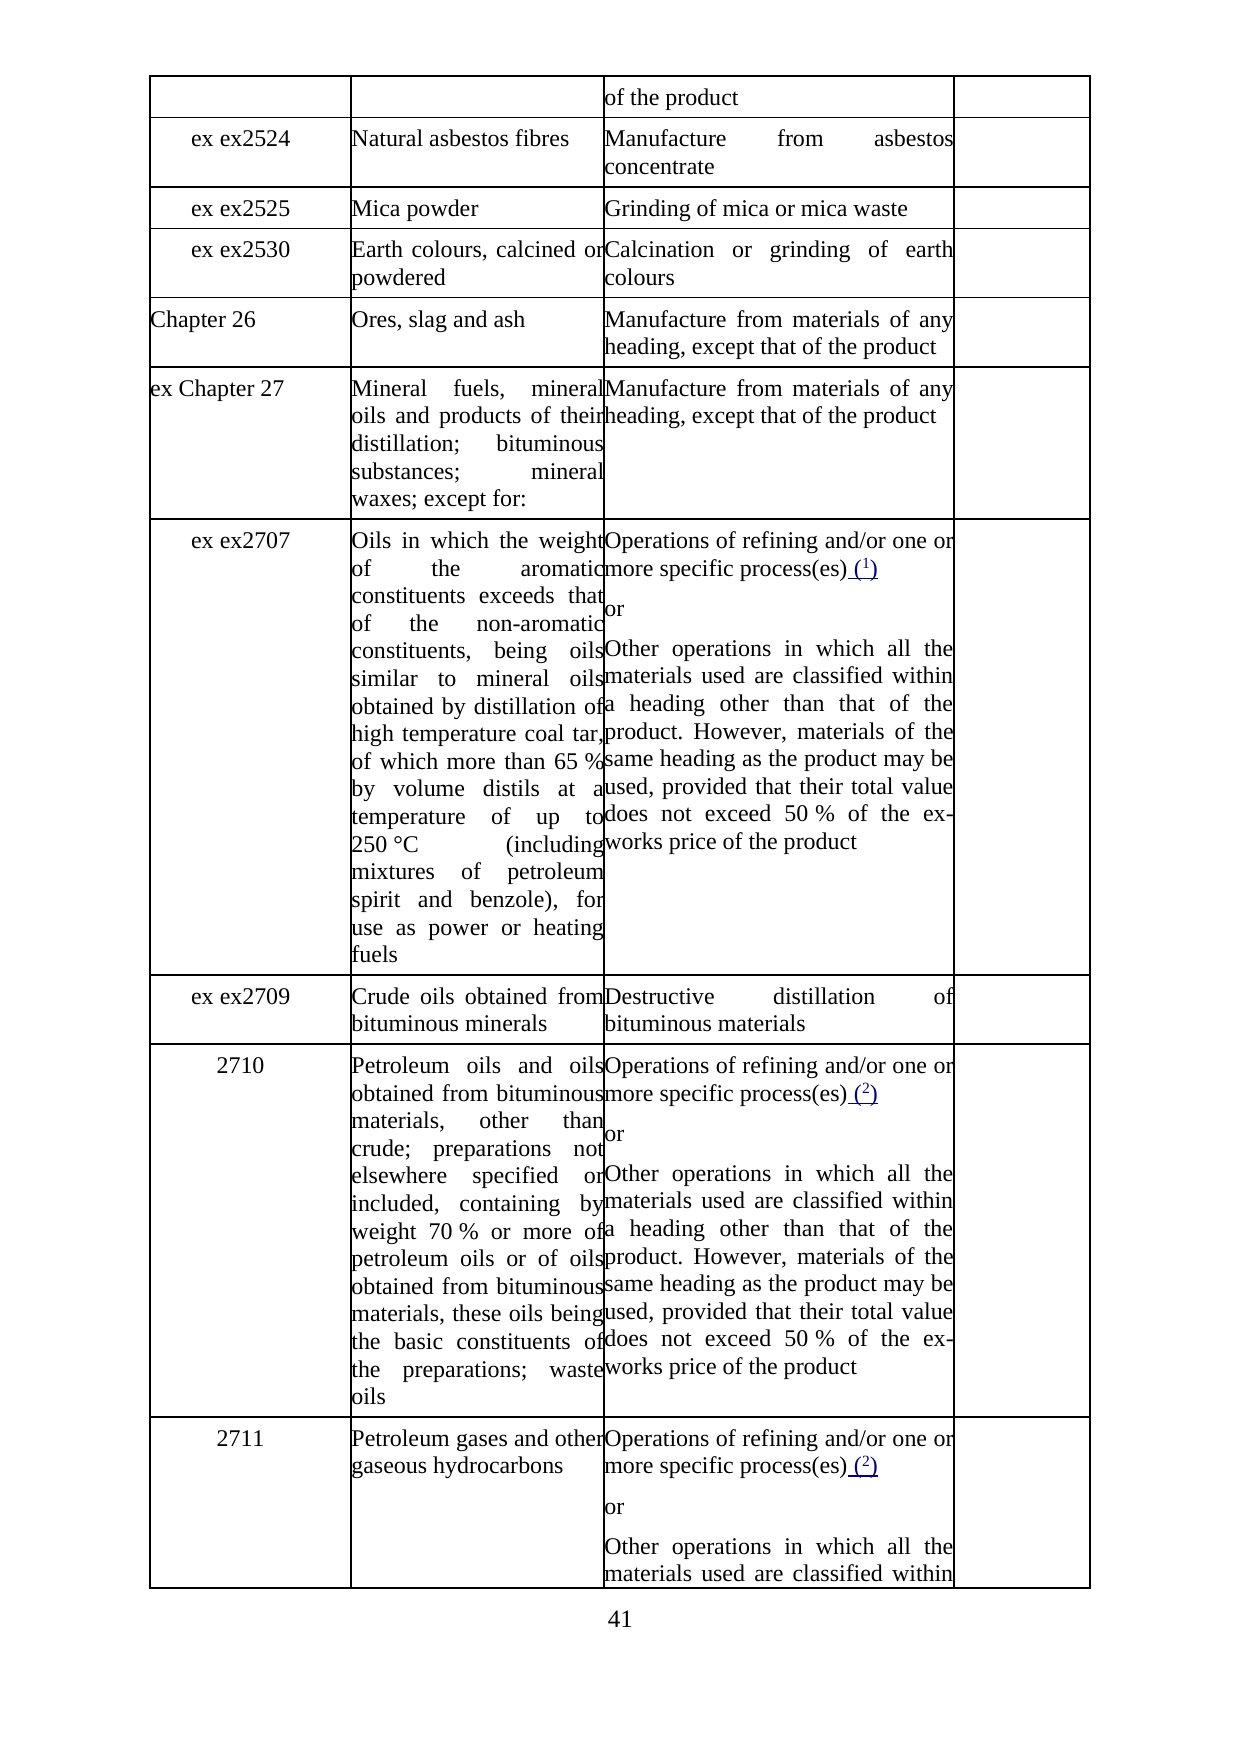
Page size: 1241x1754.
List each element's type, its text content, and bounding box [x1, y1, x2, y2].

table_cell [955, 298, 1089, 366]
table_cell [955, 520, 1089, 974]
table_cell ex Chapter 27 [151, 368, 350, 518]
table_cell [955, 368, 1089, 518]
table_cell Natural asbestos fibres [352, 118, 603, 186]
table_cell Manufacture from asbestos concentrate [605, 118, 953, 186]
table_cell Petroleum oils and oils obtained from bituminous materials, other than crude; preparations not elsewhere specified or included, containing by weight 70 % or more of petroleum oils or of oils obtained from bituminous materials, these oils being the basic constituents of the preparations; waste oils [352, 1045, 603, 1416]
table_cell Oils in which the weight of the aromatic constituents exceeds that of the non-aromatic constituents, being oils similar to mineral oils obtained by distillation of high temperature coal tar, of which more than 65 % by volume distils at a temperature of up to 250 °C (including mixtures of petroleum spirit and benzole), for use as power or heating fuels [352, 520, 603, 974]
table_cell 2710 [151, 1045, 350, 1416]
table_cell Chapter 26 [151, 298, 350, 366]
table_cell [151, 77, 350, 117]
table_cell [955, 118, 1089, 186]
table_cell Ores, slag and ash [352, 298, 603, 366]
table_cell Calcination or grinding of earth colours [605, 229, 953, 297]
table_cell [955, 229, 1089, 297]
table_cell [955, 976, 1089, 1043]
table_cell Manufacture from materials of any heading, except that of the product [605, 298, 953, 366]
table_cell [955, 188, 1089, 228]
table_cell Earth colours, calcined or powdered [352, 229, 603, 297]
table_cell ex ex2524 [151, 118, 350, 186]
table_cell Grinding of mica or mica waste [605, 188, 953, 228]
table_cell Petroleum gases and other gaseous hydrocarbons [352, 1418, 603, 1587]
table_cell Crude oils obtained from bituminous minerals [352, 976, 603, 1043]
table_cell Mica powder [352, 188, 603, 228]
table_cell [955, 77, 1089, 117]
table_cell ex ex2709 [151, 976, 350, 1043]
table_cell Mineral fuels, mineral oils and products of their distillation; bituminous substances; mineral waxes; except for: [352, 368, 603, 518]
table_cell Destructive distillation of bituminous materials [605, 976, 953, 1043]
table_cell [955, 1418, 1089, 1587]
table_cell ex ex2530 [151, 229, 350, 297]
table_cell [955, 1045, 1089, 1416]
table_cell of the product [605, 77, 953, 117]
table_cell [352, 77, 603, 117]
table_cell Operations of refining and/or one or more specific process(es) (2) or Other operations in which all the materials used are classified within [605, 1418, 953, 1587]
table_cell Operations of refining and/or one or more specific process(es) (1) or Other operations in which all the materials used are classified within a heading other than that of the product. However, materials of the same heading as the product may be used, provided that their total value does not exceed 50 % of the ex-works price of the product [605, 520, 953, 974]
table_cell ex ex2707 [151, 520, 350, 974]
table_cell 2711 [151, 1418, 350, 1587]
table_cell ex ex2525 [151, 188, 350, 228]
table_cell Manufacture from materials of any heading, except that of the product [605, 368, 953, 518]
table_cell Operations of refining and/or one or more specific process(es) (2) or Other operations in which all the materials used are classified within a heading other than that of the product. However, materials of the same heading as the product may be used, provided that their total value does not exceed 50 % of the ex-works price of the product [605, 1045, 953, 1416]
